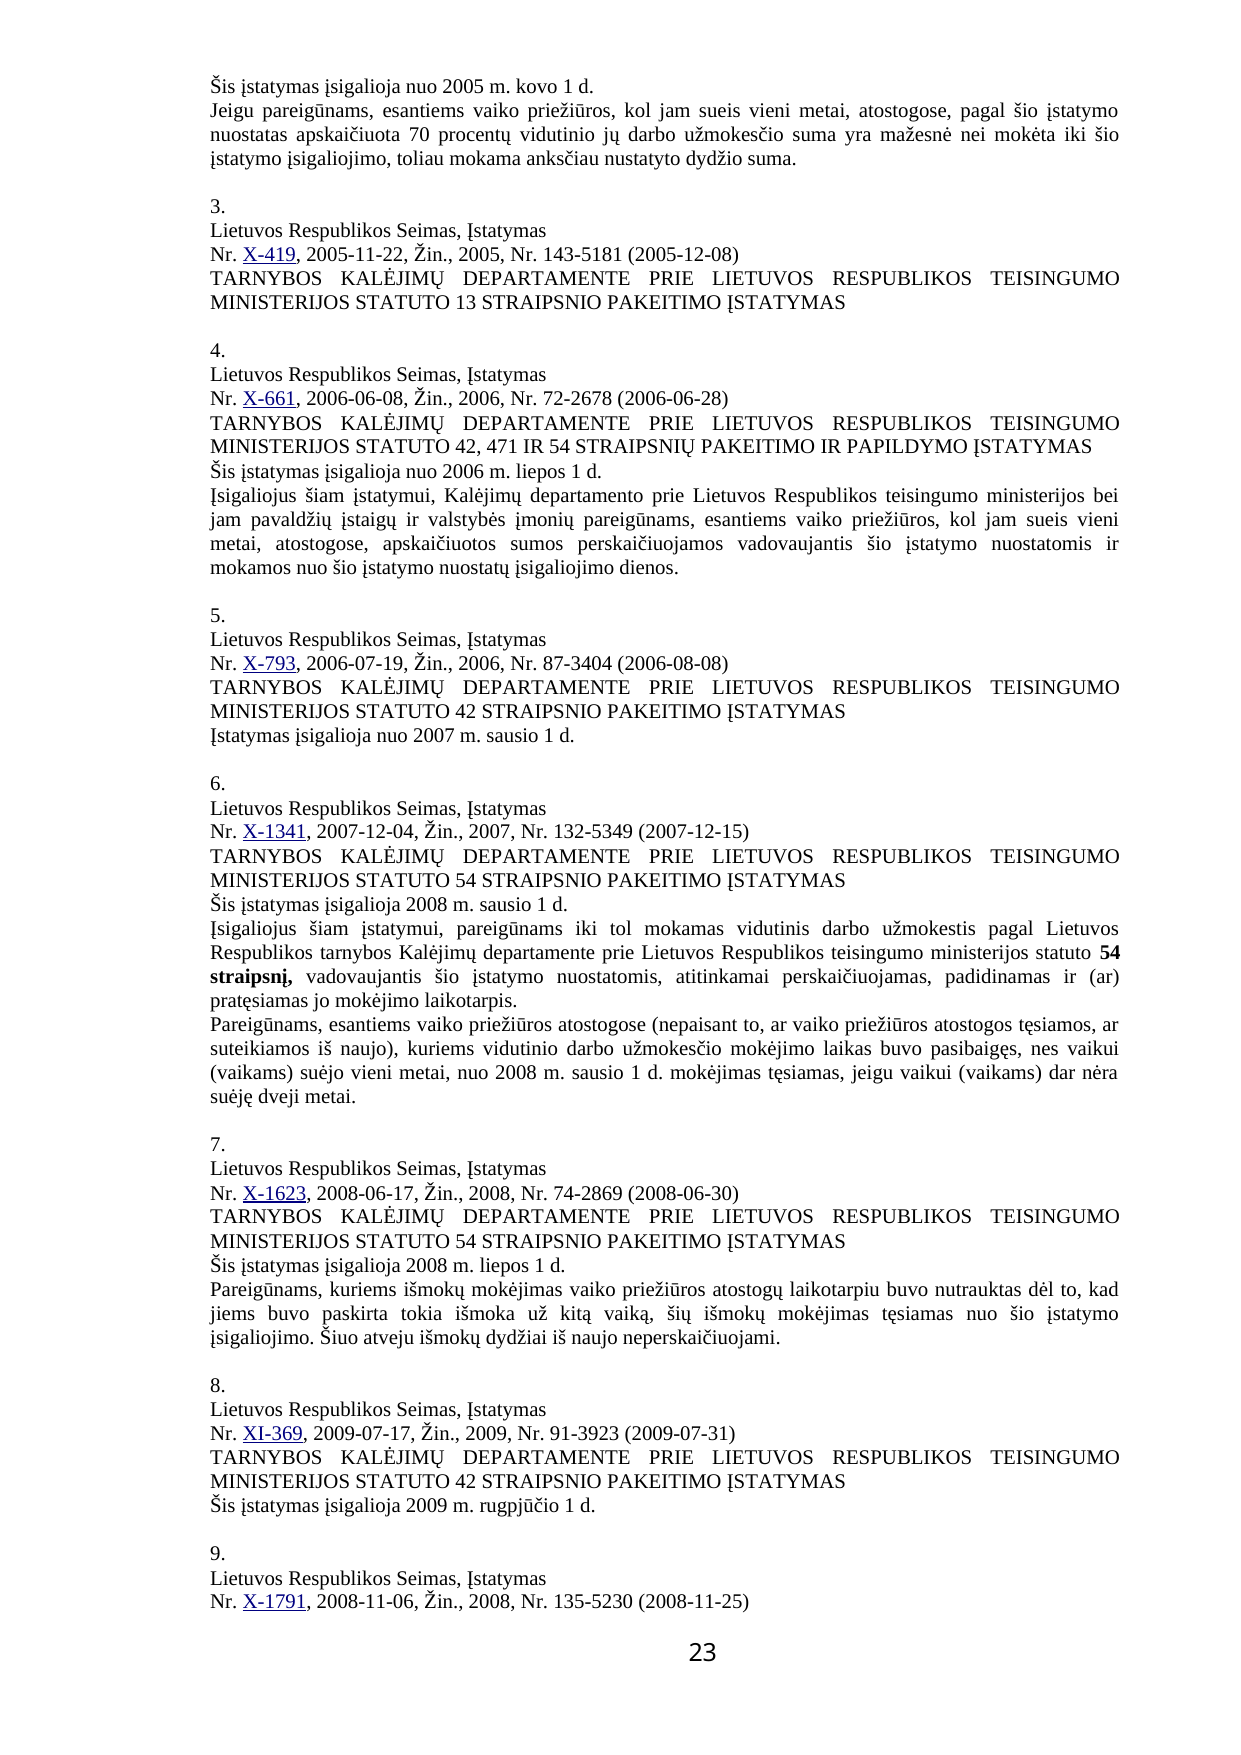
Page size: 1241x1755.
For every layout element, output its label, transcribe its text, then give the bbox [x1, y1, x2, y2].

text Šis įstatymas įsigalioja 2008 m. sausio 1 d. [210, 892, 1120, 916]
text Įsigaliojus šiam įstatymui, pareigūnams iki tol mokamas vidutinis darbo užmokestis pagal Lietuvos Respublikos tarnybos Kalėjimų departamente prie Lietuvos Respublikos teisingumo ministerijos statuto 54 straipsnį, vadovaujantis šio įstatymo nuostatomis, atitinkamai perskaičiuojamas, padidinamas ir (ar) pratęsiamas jo mokėjimo laikotarpis. [210, 916, 1120, 1012]
text Šis įstatymas įsigalioja nuo 2005 m. kovo 1 d. [210, 73, 1120, 98]
text 7. [210, 1132, 1120, 1156]
text Lietuvos Respublikos Seimas, Įstatymas [210, 795, 1120, 819]
text 4. [210, 338, 1120, 362]
text Įstatymas įsigalioja nuo 2007 m. sausio 1 d. [210, 723, 1120, 747]
text TARNYBOS KALĖJIMŲ DEPARTAMENTE PRIE LIETUVOS RESPUBLIKOS TEISINGUMO MINISTERIJOS STATUTO 54 STRAIPSNIO PAKEITIMO ĮSTATYMAS [210, 1204, 1120, 1253]
text TARNYBOS KALĖJIMŲ DEPARTAMENTE PRIE LIETUVOS RESPUBLIKOS TEISINGUMO MINISTERIJOS STATUTO 42 STRAIPSNIO PAKEITIMO ĮSTATYMAS [210, 675, 1120, 723]
text 5. [210, 603, 1120, 627]
text TARNYBOS KALĖJIMŲ DEPARTAMENTE PRIE LIETUVOS RESPUBLIKOS TEISINGUMO MINISTERIJOS STATUTO 13 STRAIPSNIO PAKEITIMO ĮSTATYMAS [210, 266, 1120, 314]
text Jeigu pareigūnams, esantiems vaiko priežiūros, kol jam sueis vieni metai, atostogose, pagal šio įstatymo nuostatas apskaičiuota 70 procentų vidutinio jų darbo užmokesčio suma yra mažesnė nei mokėta iki šio įstatymo įsigaliojimo, toliau mokama anksčiau nustatyto dydžio suma. [210, 98, 1120, 170]
text Nr. X-1341, 2007-12-04, Žin., 2007, Nr. 132-5349 (2007-12-15) [210, 819, 1120, 843]
text Nr. X-793, 2006-07-19, Žin., 2006, Nr. 87-3404 (2006-08-08) [210, 651, 1120, 675]
text Pareigūnams, esantiems vaiko priežiūros atostogose (nepaisant to, ar vaiko priežiūros atostogos tęsiamos, ar suteikiamos iš naujo), kuriems vidutinio darbo užmokesčio mokėjimo laikas buvo pasibaigęs, nes vaikui (vaikams) suėjo vieni metai, nuo 2008 m. sausio 1 d. mokėjimas tęsiamas, jeigu vaikui (vaikams) dar nėra suėję dveji metai. [210, 1012, 1120, 1108]
text Šis įstatymas įsigalioja 2008 m. liepos 1 d. [210, 1253, 1120, 1277]
text Pareigūnams, kuriems išmokų mokėjimas vaiko priežiūros atostogų laikotarpiu buvo nutrauktas dėl to, kad jiems buvo paskirta tokia išmoka už kitą vaiką, šių išmokų mokėjimas tęsiamas nuo šio įstatymo įsigaliojimo. Šiuo atveju išmokų dydžiai iš naujo neperskaičiuojami. [210, 1277, 1120, 1349]
text Lietuvos Respublikos Seimas, Įstatymas [210, 1156, 1120, 1180]
text Nr. XI-369, 2009-07-17, Žin., 2009, Nr. 91-3923 (2009-07-31) [210, 1421, 1120, 1445]
text Įsigaliojus šiam įstatymui, Kalėjimų departamento prie Lietuvos Respublikos teisingumo ministerijos bei jam pavaldžių įstaigų ir valstybės įmonių pareigūnams, esantiems vaiko priežiūros, kol jam sueis vieni metai, atostogose, apskaičiuotos sumos perskaičiuojamos vadovaujantis šio įstatymo nuostatomis ir mokamos nuo šio įstatymo nuostatų įsigaliojimo dienos. [210, 483, 1120, 579]
text Šis įstatymas įsigalioja nuo 2006 m. liepos 1 d. [210, 458, 1120, 483]
text Nr. X-419, 2005-11-22, Žin., 2005, Nr. 143-5181 (2005-12-08) [210, 242, 1120, 266]
text 9. [210, 1541, 1120, 1565]
text Nr. X-1623, 2008-06-17, Žin., 2008, Nr. 74-2869 (2008-06-30) [210, 1180, 1120, 1204]
text TARNYBOS KALĖJIMŲ DEPARTAMENTE PRIE LIETUVOS RESPUBLIKOS TEISINGUMO MINISTERIJOS STATUTO 42, 471 IR 54 STRAIPSNIŲ PAKEITIMO IR PAPILDYMO ĮSTATYMAS [210, 410, 1120, 458]
text Šis įstatymas įsigalioja 2009 m. rugpjūčio 1 d. [210, 1493, 1120, 1517]
text 6. [210, 771, 1120, 795]
text Lietuvos Respublikos Seimas, Įstatymas [210, 627, 1120, 651]
text Nr. X-661, 2006-06-08, Žin., 2006, Nr. 72-2678 (2006-06-28) [210, 386, 1120, 410]
text TARNYBOS KALĖJIMŲ DEPARTAMENTE PRIE LIETUVOS RESPUBLIKOS TEISINGUMO MINISTERIJOS STATUTO 42 STRAIPSNIO PAKEITIMO ĮSTATYMAS [210, 1445, 1120, 1493]
text 3. [210, 194, 1120, 218]
text Lietuvos Respublikos Seimas, Įstatymas [210, 1565, 1120, 1589]
text Nr. X-1791, 2008-11-06, Žin., 2008, Nr. 135-5230 (2008-11-25) [210, 1589, 1120, 1613]
text Lietuvos Respublikos Seimas, Įstatymas [210, 1397, 1120, 1421]
text Lietuvos Respublikos Seimas, Įstatymas [210, 218, 1120, 242]
text TARNYBOS KALĖJIMŲ DEPARTAMENTE PRIE LIETUVOS RESPUBLIKOS TEISINGUMO MINISTERIJOS STATUTO 54 STRAIPSNIO PAKEITIMO ĮSTATYMAS [210, 843, 1120, 892]
text Lietuvos Respublikos Seimas, Įstatymas [210, 362, 1120, 386]
text 8. [210, 1373, 1120, 1397]
